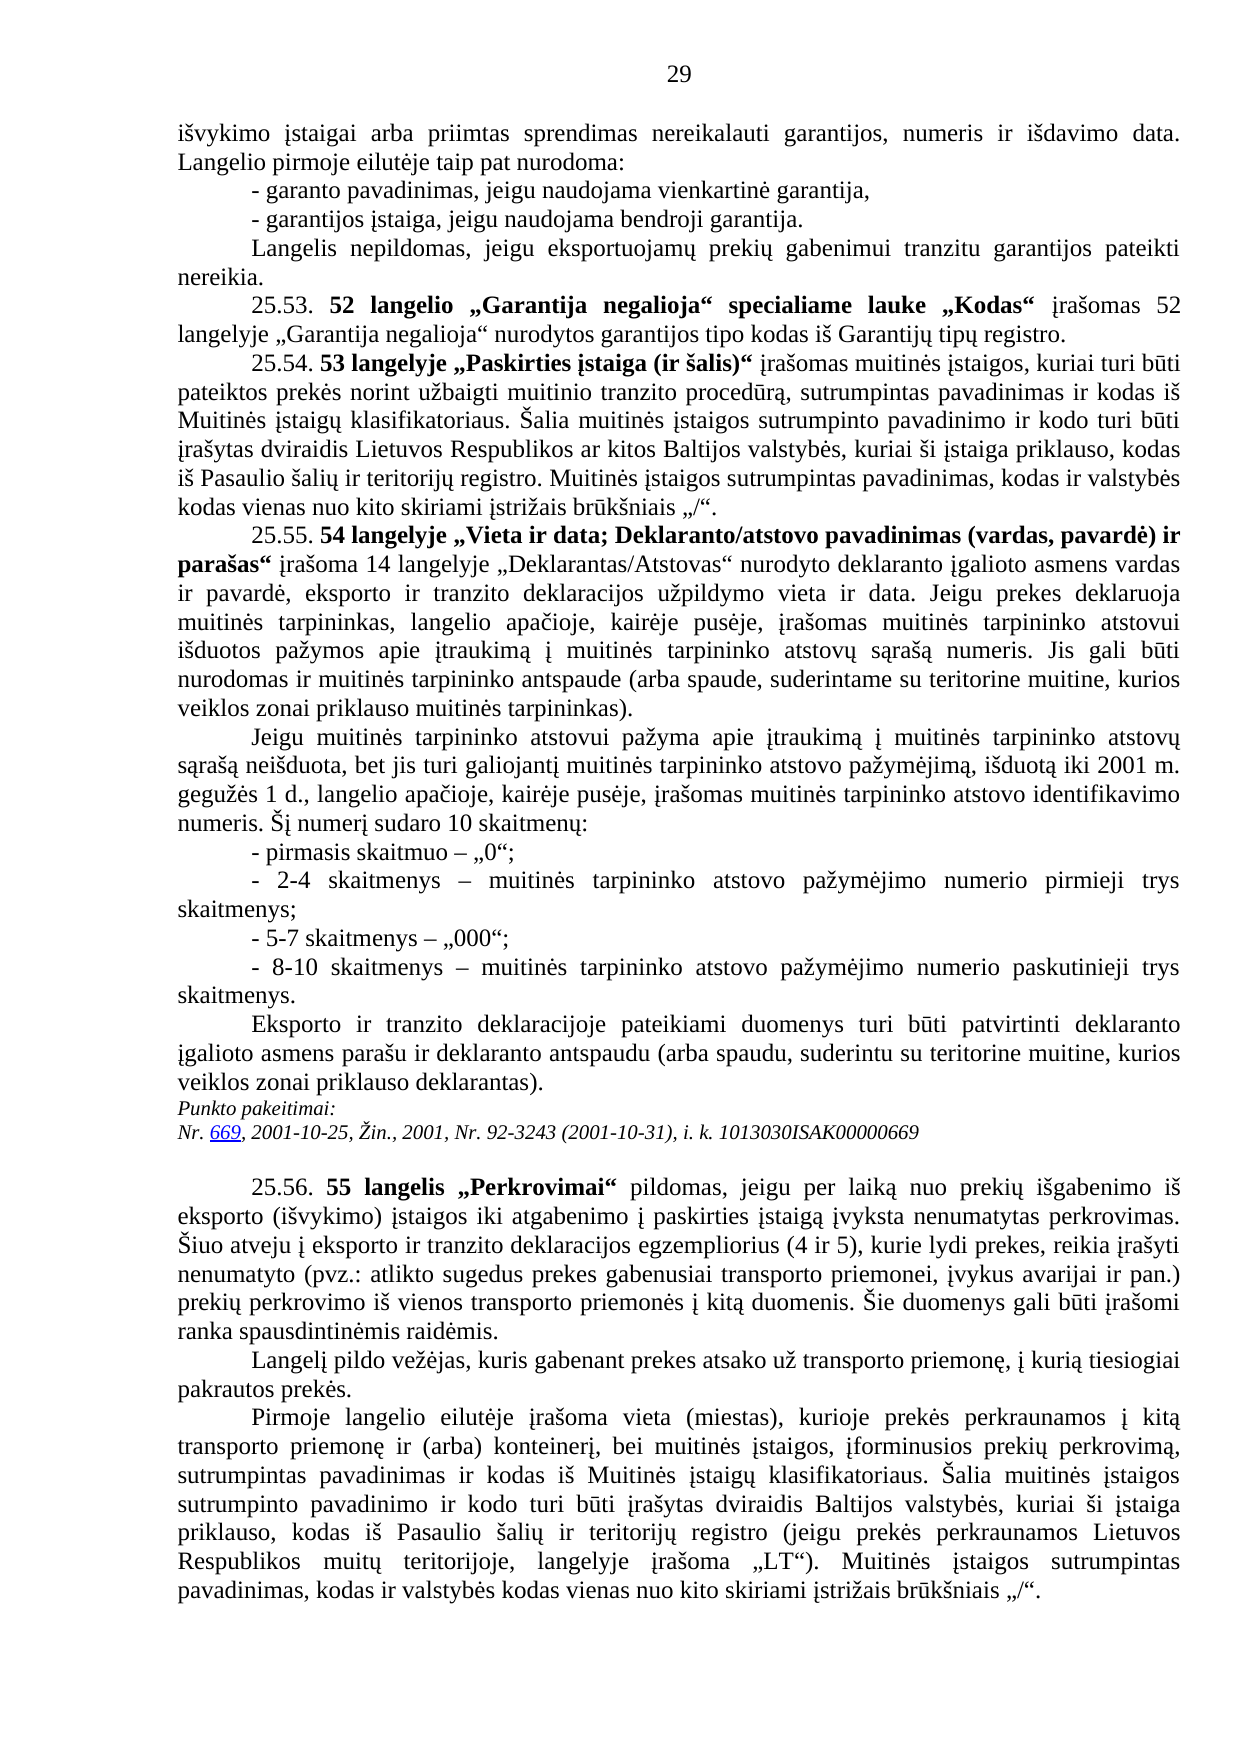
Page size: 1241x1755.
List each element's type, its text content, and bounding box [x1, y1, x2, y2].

text Langelis nepildomas, jeigu eksportuojamų prekių gabenimui tranzitu garantijos pateikti nereikia. [177, 233, 1181, 291]
text - garantijos įstaiga, jeigu naudojama bendroji garantija. [177, 204, 1181, 233]
text Punkto pakeitimai: [177, 1096, 1181, 1120]
text - 5-7 skaitmenys – „000“; [177, 923, 1181, 952]
text Nr. 669, 2001-10-25, Žin., 2001, Nr. 92-3243 (2001-10-31), i. k. 1013030ISAK00000669 [177, 1120, 1181, 1144]
text Jeigu muitinės tarpininko atstovui pažyma apie įtraukimą į muitinės tarpininko atstovų sąrašą neišduota, bet jis turi galiojantį muitinės tarpininko atstovo pažymėjimą, išduotą iki 2001 m. gegužės 1 d., langelio apačioje, kairėje pusėje, įrašomas muitinės tarpininko atstovo identifikavimo numeris. Šį numerį sudaro 10 skaitmenų: [177, 722, 1181, 837]
text - pirmasis skaitmuo – „0“; [177, 837, 1181, 866]
text - 2-4 skaitmenys – muitinės tarpininko atstovo pažymėjimo numerio pirmieji trys skaitmenys; [177, 866, 1181, 923]
text - 8-10 skaitmenys – muitinės tarpininko atstovo pažymėjimo numerio paskutinieji trys skaitmenys. [177, 952, 1181, 1009]
text 25.56. 55 langelis „Perkrovimai“ pildomas, jeigu per laiką nuo prekių išgabenimo iš eksporto (išvykimo) įstaigos iki atgabenimo į paskirties įstaigą įvyksta nenumatytas perkrovimas. Šiuo atveju į eksporto ir tranzito deklaracijos egzempliorius (4 ir 5), kurie lydi prekes, reikia įrašyti nenumatyto (pvz.: atlikto sugedus prekes gabenusiai transporto priemonei, įvykus avarijai ir pan.) prekių perkrovimo iš vienos transporto priemonės į kitą duomenis. Šie duomenys gali būti įrašomi ranka spausdintinėmis raidėmis. [177, 1172, 1181, 1345]
text 25.53. 52 langelio „Garantija negalioja“ specialiame lauke „Kodas“ įrašomas 52 langelyje „Garantija negalioja“ nurodytos garantijos tipo kodas iš Garantijų tipų registro. [177, 291, 1181, 348]
text Eksporto ir tranzito deklaracijoje pateikiami duomenys turi būti patvirtinti deklaranto įgalioto asmens parašu ir deklaranto antspaudu (arba spaudu, suderintu su teritorine muitine, kurios veiklos zonai priklauso deklarantas). [177, 1009, 1181, 1096]
text Pirmoje langelio eilutėje įrašoma vieta (miestas), kurioje prekės perkraunamos į kitą transporto priemonę ir (arba) konteinerį, bei muitinės įstaigos, įforminusios prekių perkrovimą, sutrumpintas pavadinimas ir kodas iš Muitinės įstaigų klasifikatoriaus. Šalia muitinės įstaigos sutrumpinto pavadinimo ir kodo turi būti įrašytas dviraidis Baltijos valstybės, kuriai ši įstaiga priklauso, kodas iš Pasaulio šalių ir teritorijų registro (jeigu prekės perkraunamos Lietuvos Respublikos muitų teritorijoje, langelyje įrašoma „LT“). Muitinės įstaigos sutrumpintas pavadinimas, kodas ir valstybės kodas vienas nuo kito skiriami įstrižais brūkšniais „/“. [177, 1402, 1181, 1604]
text išvykimo įstaigai arba priimtas sprendimas nereikalauti garantijos, numeris ir išdavimo data. Langelio pirmoje eilutėje taip pat nurodoma: [177, 118, 1181, 176]
text - garanto pavadinimas, jeigu naudojama vienkartinė garantija, [177, 176, 1181, 204]
text 25.54. 53 langelyje „Paskirties įstaiga (ir šalis)“ įrašomas muitinės įstaigos, kuriai turi būti pateiktos prekės norint užbaigti muitinio tranzito procedūrą, sutrumpintas pavadinimas ir kodas iš Muitinės įstaigų klasifikatoriaus. Šalia muitinės įstaigos sutrumpinto pavadinimo ir kodo turi būti įrašytas dviraidis Lietuvos Respublikos ar kitos Baltijos valstybės, kuriai ši įstaiga priklauso, kodas iš Pasaulio šalių ir teritorijų registro. Muitinės įstaigos sutrumpintas pavadinimas, kodas ir valstybės kodas vienas nuo kito skiriami įstrižais brūkšniais „/“. [177, 348, 1181, 521]
text Langelį pildo vežėjas, kuris gabenant prekes atsako už transporto priemonę, į kurią tiesiogiai pakrautos prekės. [177, 1345, 1181, 1402]
text 25.55. 54 langelyje „Vieta ir data; Deklaranto/atstovo pavadinimas (vardas, pavardė) ir parašas“ įrašoma 14 langelyje „Deklarantas/Atstovas“ nurodyto deklaranto įgalioto asmens vardas ir pavardė, eksporto ir tranzito deklaracijos užpildymo vieta ir data. Jeigu prekes deklaruoja muitinės tarpininkas, langelio apačioje, kairėje pusėje, įrašomas muitinės tarpininko atstovui išduotos pažymos apie įtraukimą į muitinės tarpininko atstovų sąrašą numeris. Jis gali būti nurodomas ir muitinės tarpininko antspaude (arba spaude, suderintame su teritorine muitine, kurios veiklos zonai priklauso muitinės tarpininkas). [177, 521, 1181, 722]
